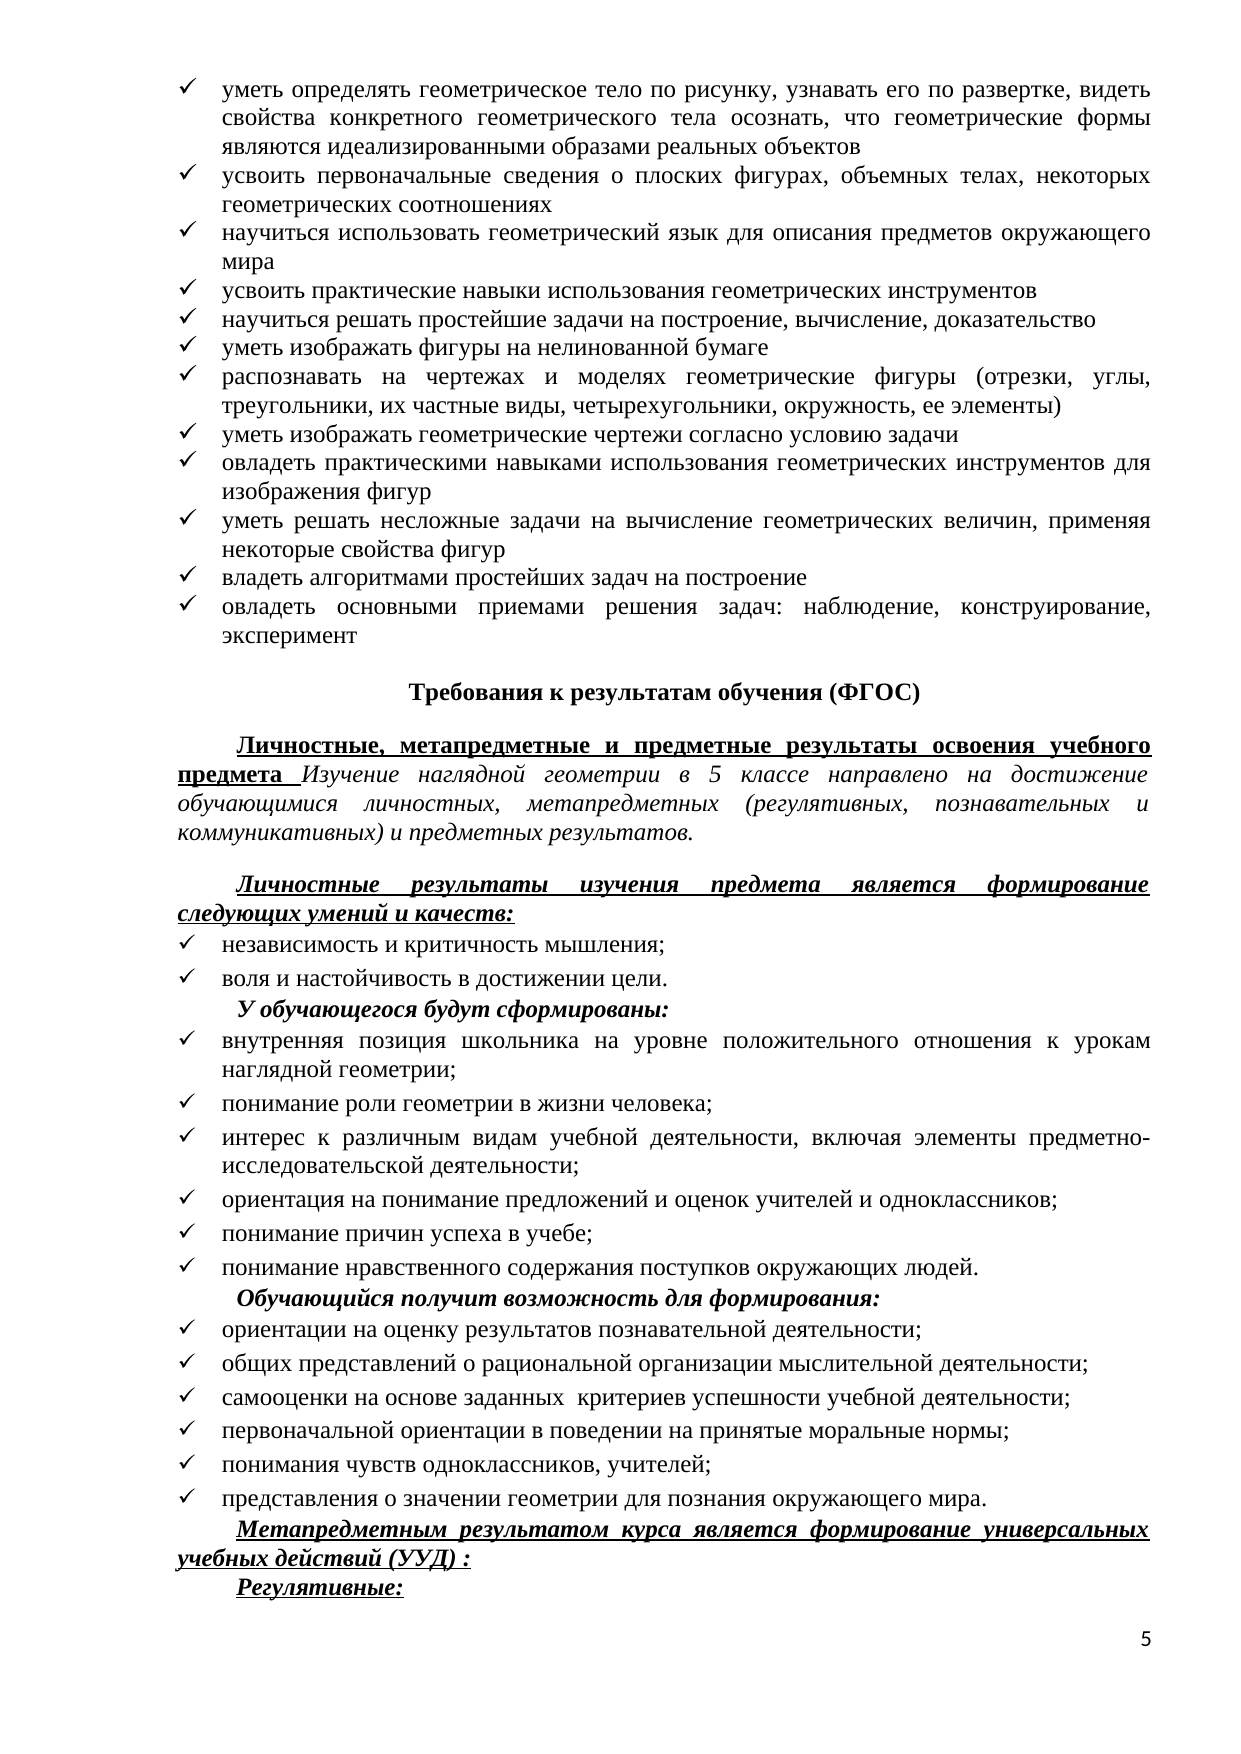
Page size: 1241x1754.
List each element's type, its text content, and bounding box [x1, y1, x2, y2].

list ориентации на оценку результатов познавательной деятельности; [177, 1314, 1152, 1343]
list овладеть практическими навыками использования геометрических инструментов для изображения фигур [177, 447, 1152, 505]
list уметь решать несложные задачи на вычисление геометрических величин, применяя некоторые свойства фигур [177, 505, 1152, 562]
list владеть алгоритмами простейших задач на построение [177, 562, 1152, 591]
list усвоить практические навыки использования геометрических инструментов [177, 275, 1152, 304]
text Обучающийся получит возможность для формирования: [177, 1283, 1152, 1312]
text Требования к результатам обучения (ФГОС) [177, 677, 1152, 706]
list внутренняя позиция школьника на уровне положительного отношения к урокам наглядной геометрии; [177, 1026, 1152, 1083]
text Личностные результаты изучения предмета является формирование следующих умений и качеств: [177, 869, 1152, 927]
list интерес к различным видам учебной деятельности, включая элементы предметно-исследовательской деятельности; [177, 1122, 1152, 1179]
list общих представлений о рациональной организации мыслительной деятельности; [177, 1348, 1152, 1377]
list ориентация на понимание предложений и оценок учителей и одноклассников; [177, 1184, 1152, 1213]
list воля и настойчивость в достижении цели. [177, 963, 1152, 992]
list понимание нравственного содержания поступков окружающих людей. [177, 1252, 1152, 1281]
list представления о значении геометрии для познания окружающего мира. [177, 1483, 1152, 1512]
list овладеть основными приемами решения задач: наблюдение, конструирование, эксперимент [177, 591, 1152, 649]
list понимание причин успеха в учебе; [177, 1218, 1152, 1247]
list уметь изображать фигуры на нелинованной бумаге [177, 332, 1152, 361]
list понимание роли геометрии в жизни человека; [177, 1088, 1152, 1117]
list распознавать на чертежах и моделях геометрические фигуры (отрезки, углы, треугольники, их частные виды, четырехугольники, окружность, ее элементы) [177, 361, 1152, 419]
text Метапредметным результатом курса является формирование универсальных учебных действий (УУД) : [177, 1514, 1152, 1572]
list уметь определять геометрическое тело по рисунку, узнавать его по развертке, видеть свойства конкретного геометрического тела осознать, что геометрические формы являются идеализированными образами реальных объектов [177, 74, 1152, 160]
list научиться решать простейшие задачи на построение, вычисление, доказательство [177, 304, 1152, 332]
list научиться использовать геометрический язык для описания предметов окружающего мира [177, 217, 1152, 275]
text Регулятивные: [177, 1572, 1152, 1601]
list независимость и критичность мышления; [177, 929, 1152, 958]
text У обучающегося будут сформированы: [236, 994, 1152, 1023]
list усвоить первоначальные сведения о плоских фигурах, объемных телах, некоторых геометрических соотношениях [177, 160, 1152, 217]
list самооценки на основе заданных критериев успешности учебной деятельности; [177, 1382, 1152, 1411]
list понимания чувств одноклассников, учителей; [177, 1449, 1152, 1478]
list первоначальной ориентации в поведении на принятые моральные нормы; [177, 1416, 1152, 1444]
text Личностные, метапредметные и предметные результаты освоения учебного предмета Изучение наглядной геометрии в 5 классе направлено на достижение обучающимися личностных, метапредметных (регулятивных, познавательных и коммуникативных) и предметных результатов. [177, 730, 1152, 845]
list уметь изображать геометрические чертежи согласно условию задачи [177, 419, 1152, 447]
